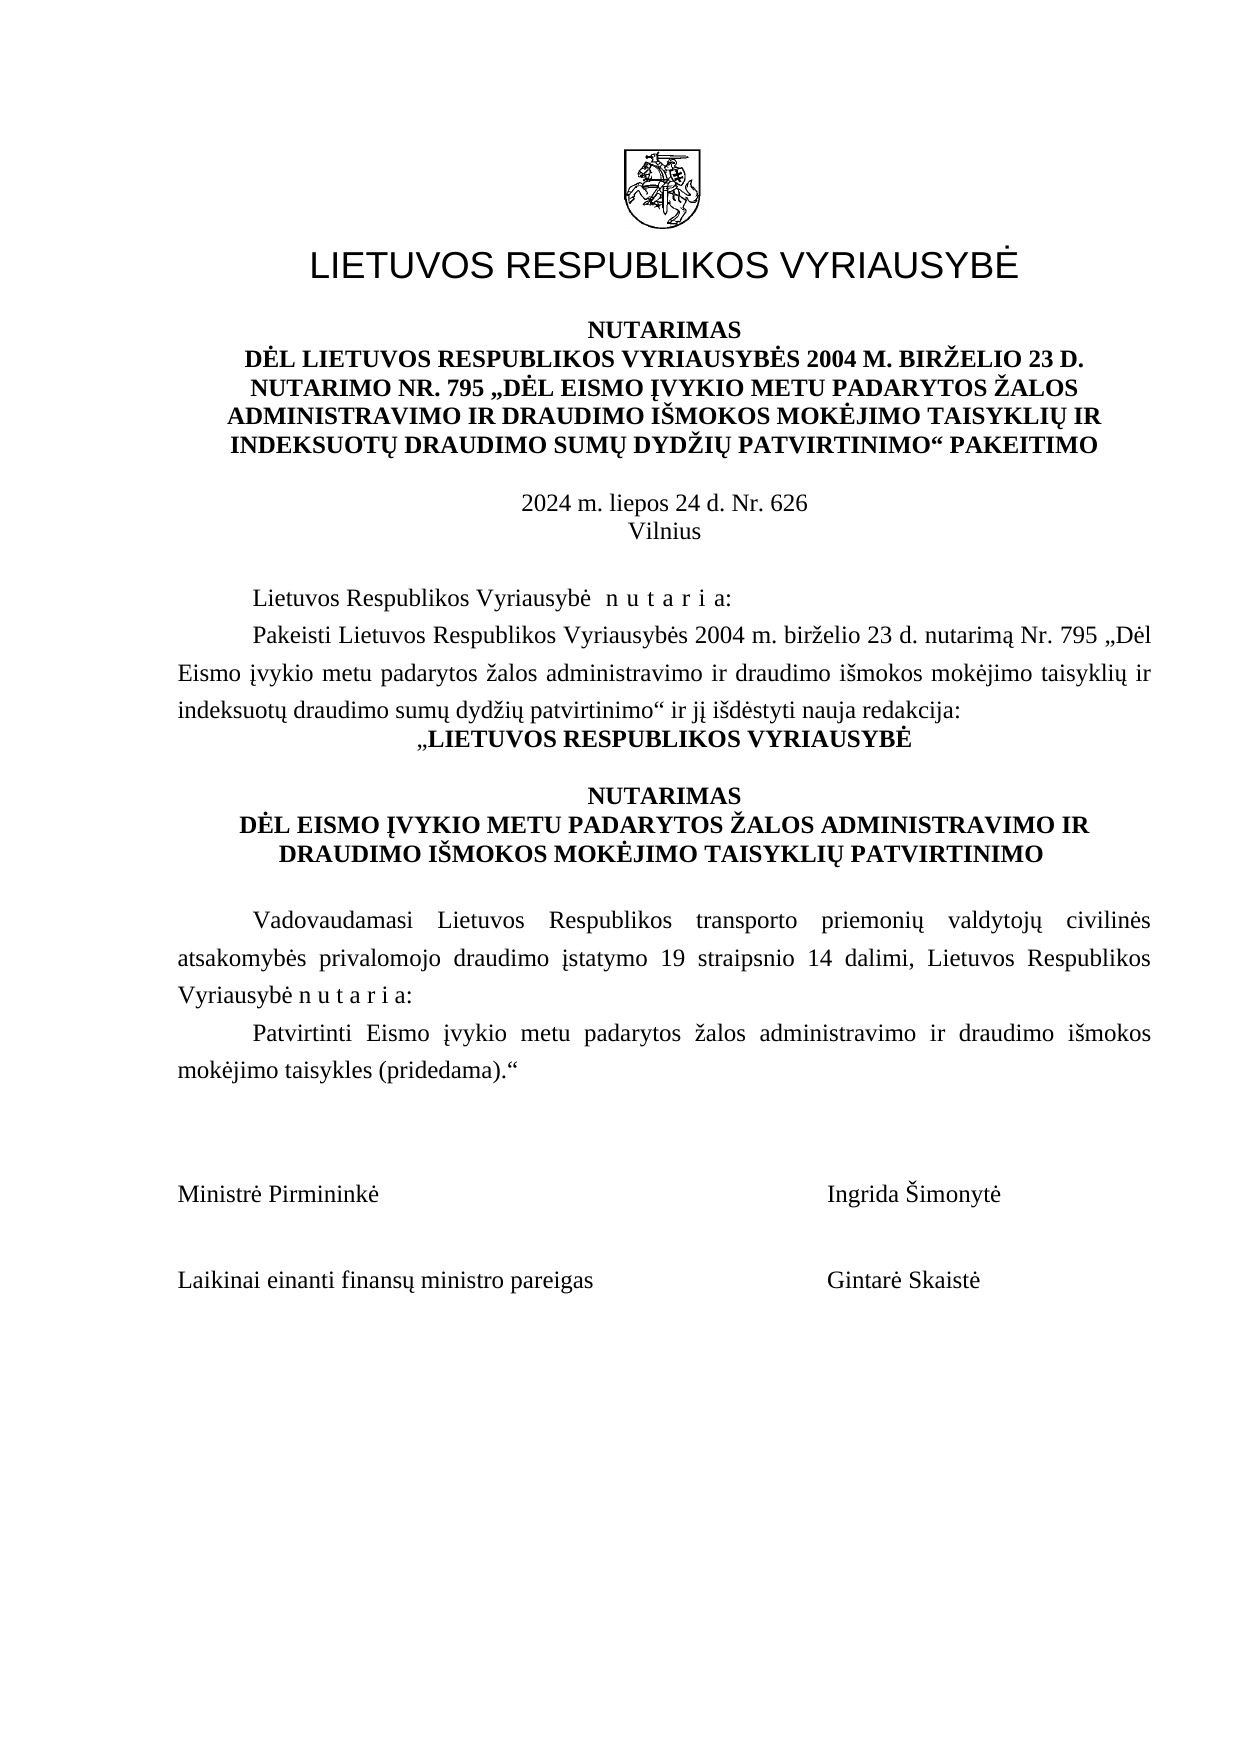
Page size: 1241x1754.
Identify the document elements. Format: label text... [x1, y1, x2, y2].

text Ministrė Pirmininkė Ingrida Šimonytė [177, 1179, 1152, 1208]
text Vilnius [177, 516, 1152, 545]
text DĖL EISMO ĮVYKIO METU PADARYTOS ŽALOS ADMINISTRAVIMO IR DRAUDIMO IŠMOKOS MOKĖJIMO TAISYKLIŲ PATVIRTINIMO [177, 810, 1152, 868]
text Vadovaudamasi Lietuvos Respublikos transporto priemonių valdytojų civilinės atsakomybės privalomojo draudimo įstatymo 19 straipsnio 14 dalimi, Lietuvos Respublikos Vyriausybė n u t a r i a: [177, 896, 1152, 1009]
text Pakeisti Lietuvos Respublikos Vyriausybės 2004 m. birželio 23 d. nutarimą Nr. 795 „Dėl Eismo įvykio metu padarytos žalos administravimo ir draudimo išmokos mokėjimo taisyklių ir indeksuotų draudimo sumų dydžių patvirtinimo“ ir jį išdėstyti nauja redakcija: [177, 611, 1152, 724]
text Patvirtinti Eismo įvykio metu padarytos žalos administravimo ir draudimo išmokos mokėjimo taisykles (pridedama).“ [177, 1009, 1152, 1084]
text „LIETUVOS RESPUBLIKOS VYRIAUSYBĖ [177, 724, 1152, 753]
text nutarimas [177, 315, 1152, 344]
text DĖL LIETUVOS RESPUBLIKOS VYRIAUSYBĖS 2004 M. BIRŽELIO 23 D. NUTARIMO NR. 795 „DĖL EISMO ĮVYKIO METU PADARYTOS ŽALOS ADMINISTRAVIMO IR DRAUDIMO IŠMOKOS MOKĖJIMO TAISYKLIŲ IR INDEKSUOTŲ DRAUDIMO SUMŲ DYDŽIŲ PATVIRTINIMO“ PAKEITIMO [177, 344, 1152, 459]
text 2024 m. liepos 24 d. Nr. 626 [177, 488, 1152, 516]
text Lietuvos Respublikos Vyriausybė [177, 243, 1152, 286]
text NUTARIMAS [177, 781, 1152, 810]
text Laikinai einanti finansų ministro pareigas Gintarė Skaistė [177, 1265, 1152, 1294]
text Lietuvos Respublikos Vyriausybė nutaria: [177, 574, 1152, 611]
